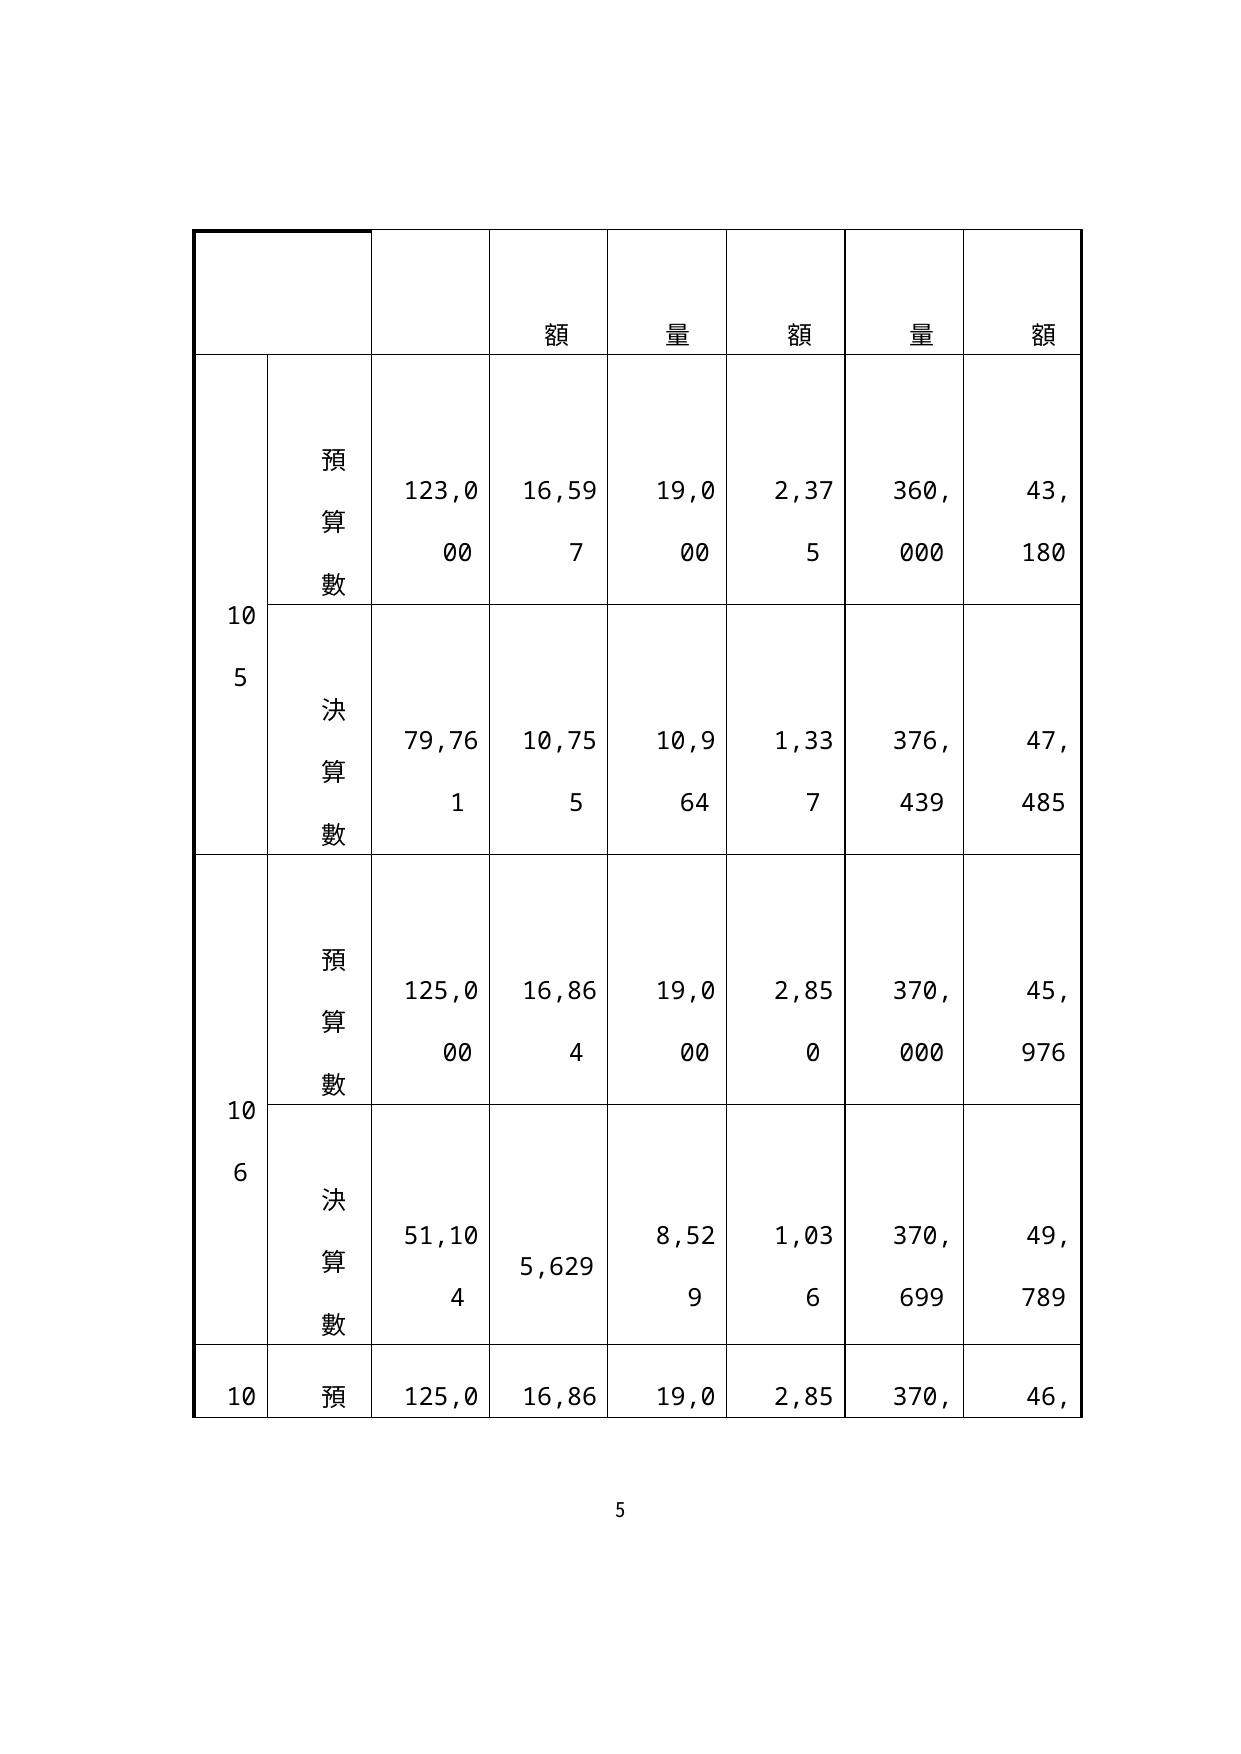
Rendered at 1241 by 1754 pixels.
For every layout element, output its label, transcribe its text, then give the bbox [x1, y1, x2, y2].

table_cell 16,597 [490, 355, 607, 604]
table_cell 370,699 [846, 1105, 963, 1344]
table_cell 376,439 [846, 605, 963, 854]
table_cell 1,036 [727, 1105, 844, 1344]
table_cell 125,0 [372, 1345, 489, 1417]
table_cell 123,000 [372, 355, 489, 604]
table_cell 預算數 [268, 855, 371, 1104]
table_cell 47,485 [964, 605, 1080, 854]
table_cell 105 [196, 355, 267, 854]
table_cell 10,964 [608, 605, 726, 854]
table_cell 16,864 [490, 855, 607, 1104]
table_cell 106 [196, 855, 267, 1344]
table_cell 1,337 [727, 605, 844, 854]
table_cell 2,850 [727, 855, 844, 1104]
table_cell 79,761 [372, 605, 489, 854]
table_cell 360,000 [846, 355, 963, 604]
table_cell 370, [846, 1345, 963, 1417]
table_cell 19,000 [608, 355, 726, 604]
table_cell 370,000 [846, 855, 963, 1104]
table_cell 49,789 [964, 1105, 1080, 1344]
table_cell 決算數 [268, 605, 371, 854]
table_cell 43,180 [964, 355, 1080, 604]
table_cell 2,375 [727, 355, 844, 604]
table_cell 10 [196, 1345, 267, 1417]
table_cell 決算數 [268, 1105, 371, 1344]
table_cell 額 [490, 230, 607, 354]
table_cell 19,000 [608, 855, 726, 1104]
table_cell 5,629 [490, 1105, 607, 1344]
table_cell 額 [964, 230, 1080, 354]
table_cell 125,000 [372, 855, 489, 1104]
table_cell 46, [964, 1345, 1080, 1417]
table_cell 16,86 [490, 1345, 607, 1417]
table_cell 預算數 [268, 355, 371, 604]
table_cell 量 [846, 230, 963, 354]
table_header [196, 233, 371, 354]
table_cell 2,85 [727, 1345, 844, 1417]
table_cell 10,755 [490, 605, 607, 854]
table_cell 預 [268, 1345, 371, 1417]
table_cell 8,529 [608, 1105, 726, 1344]
table_cell 額 [727, 230, 844, 354]
table_cell 45,976 [964, 855, 1080, 1104]
table_cell 19,0 [608, 1345, 726, 1417]
table_cell 量 [608, 230, 726, 354]
table_cell 51,104 [372, 1105, 489, 1344]
table_cell [372, 230, 489, 354]
